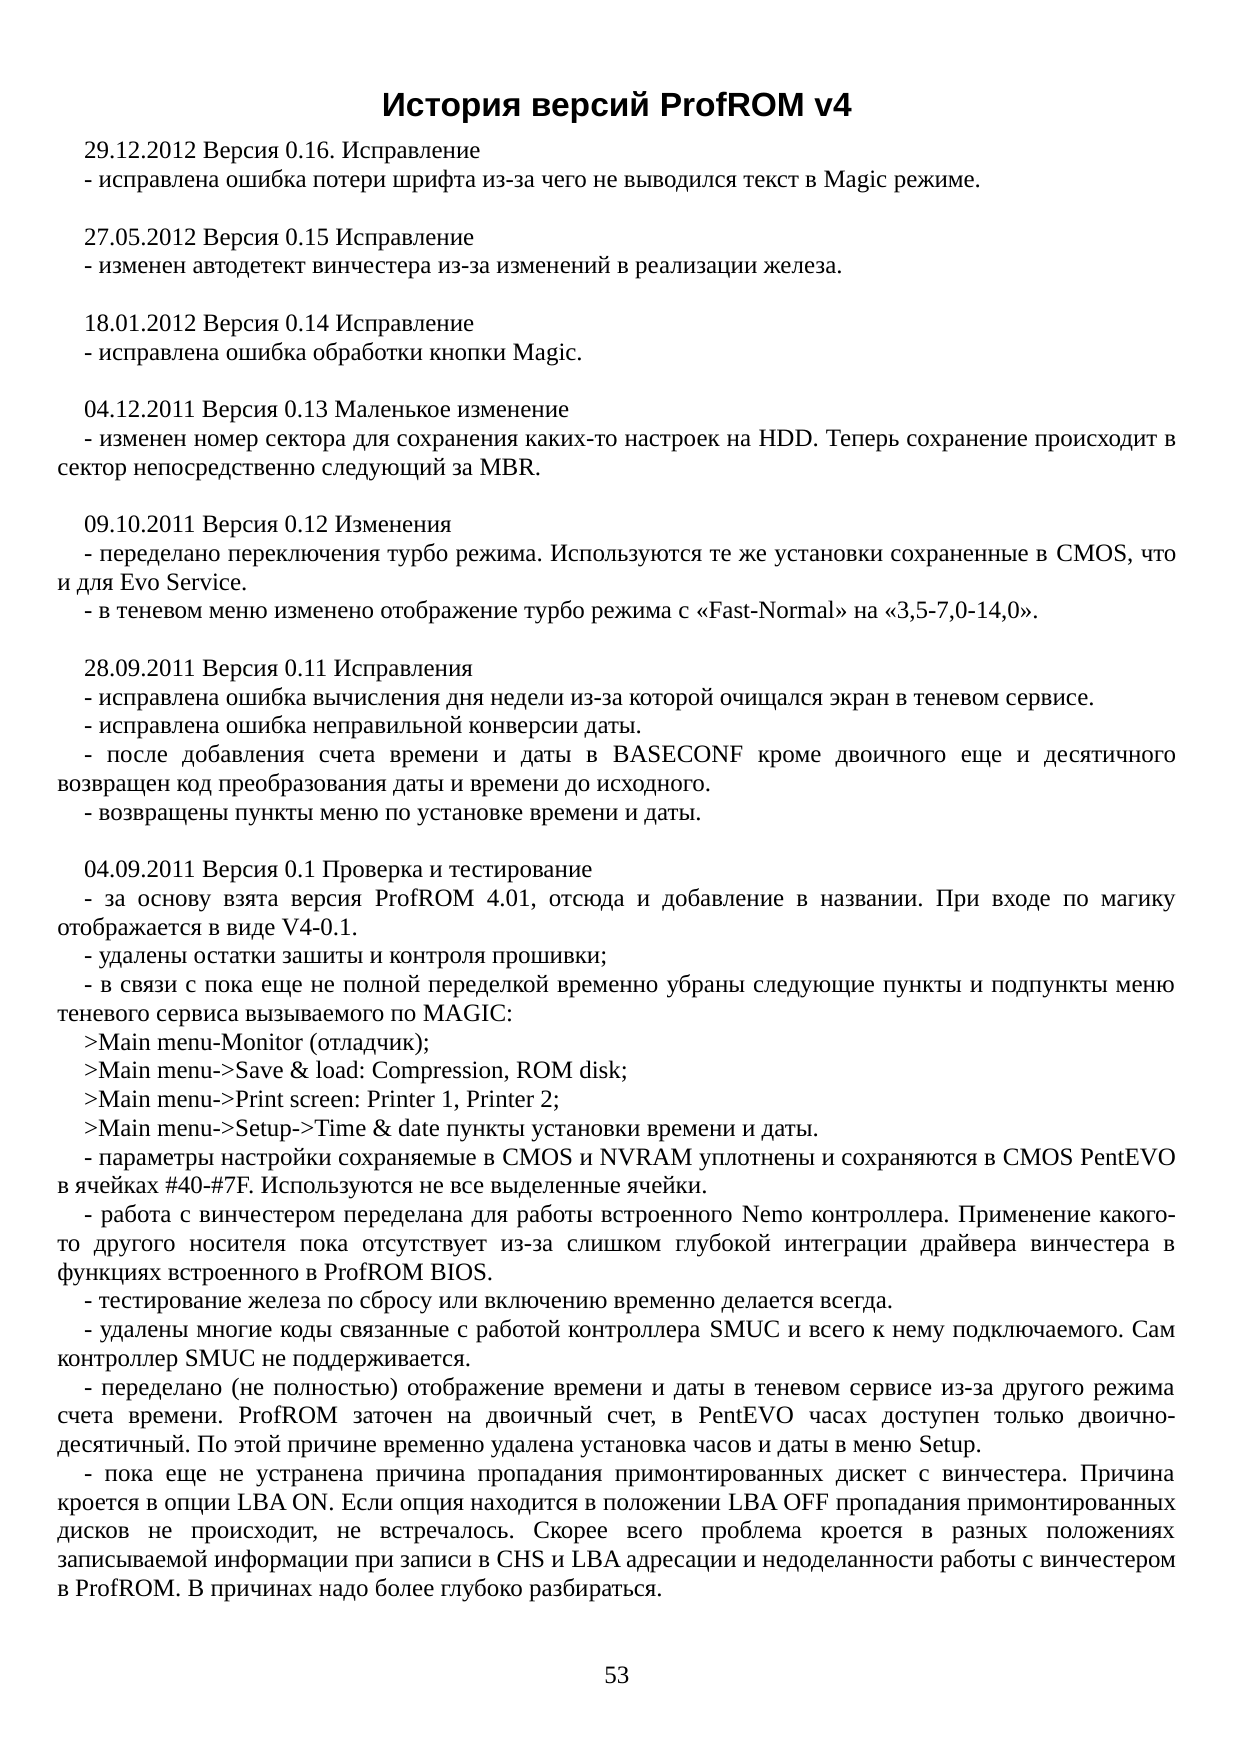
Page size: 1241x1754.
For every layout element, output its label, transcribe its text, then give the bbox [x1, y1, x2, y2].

subtitle История версий ProfROM v4 [57, 84, 1176, 123]
text - параметры настройки сохраняемые в CMOS и NVRAM уплотнены и сохраняются в CMOS PentEVO в ячейках #40-#7F. Используются не все выделенные ячейки. [57, 1142, 1176, 1199]
text - удалены остатки зашиты и контроля прошивки; [57, 941, 1176, 969]
text - удалены многие коды связанные с работой контроллера SMUC и всего к нему подключаемого. Сам контроллер SMUC не поддерживается. [57, 1314, 1176, 1372]
text >Main menu->Save & load: Compression, ROM disk; [57, 1056, 1176, 1084]
text >Main menu->Setup->Time & date пункты установки времени и даты. [57, 1113, 1176, 1142]
text - переделано переключения турбо режима. Используются те же установки сохраненные в CMOS, что и для Evo Service. [57, 538, 1176, 596]
text 18.01.2012 Версия 0.14 Исправление [57, 308, 1176, 337]
text - в теневом меню изменено отображение турбо режима с «Fast-Normal» на «3,5-7,0-14,0». [57, 596, 1176, 624]
text >Main menu-Monitor (отладчик); [57, 1027, 1176, 1056]
text - изменен автодетект винчестера из-за изменений в реализации железа. [57, 251, 1176, 279]
text 28.09.2011 Версия 0.11 Исправления [57, 653, 1176, 682]
text - работа с винчестером переделана для работы встроенного Nemo контроллера. Применение какого-то другого носителя пока отсутствует из-за слишком глубокой интеграции драйвера винчестера в функциях встроенного в ProfROM BIOS. [57, 1199, 1176, 1286]
text - исправлена ошибка вычисления дня недели из-за которой очищался экран в теневом сервисе. [57, 682, 1176, 711]
text 27.05.2012 Версия 0.15 Исправление [57, 222, 1176, 251]
text 04.09.2011 Версия 0.1 Проверка и тестирование [57, 854, 1176, 883]
text - исправлена ошибка потери шрифта из-за чего не выводился текст в Magic режиме. [57, 164, 1176, 193]
text - в связи с пока еще не полной переделкой временно убраны следующие пункты и подпункты меню теневого сервиса вызываемого по MAGIC: [57, 969, 1176, 1027]
text - после добавления счета времени и даты в BASECONF кроме двоичного еще и десятичного возвращен код преобразования даты и времени до исходного. [57, 739, 1176, 797]
text 09.10.2011 Версия 0.12 Изменения [57, 509, 1176, 538]
text 29.12.2012 Версия 0.16. Исправление [57, 136, 1176, 164]
text 04.12.2011 Версия 0.13 Маленькое изменение [57, 394, 1176, 423]
text >Main menu->Print screen: Printer 1, Printer 2; [57, 1084, 1176, 1113]
text - исправлена ошибка неправильной конверсии даты. [57, 711, 1176, 739]
text - за основу взята версия ProfROM 4.01, отсюда и добавление в названии. При входе по магику отображается в виде V4-0.1. [57, 883, 1176, 941]
text - переделано (не полностью) отображение времени и даты в теневом сервисе из-за другого режима счета времени. ProfROM заточен на двоичный счет, в PentEVO часах доступен только двоично-десятичный. По этой причине временно удалена установка часов и даты в меню Setup. [57, 1372, 1176, 1458]
text - исправлена ошибка обработки кнопки Magic. [57, 337, 1176, 366]
text - пока еще не устранена причина пропадания примонтированных дискет с винчестера. Причина кроется в опции LBA ON. Если опция находится в положении LBA OFF пропадания примонтированных дисков не происходит, не встречалось. Скорее всего проблема кроется в разных положениях записываемой информации при записи в CHS и LBA адресации и недоделанности работы с винчестером в ProfROM. В причинах надо более глубоко разбираться. [57, 1458, 1176, 1602]
text - изменен номер сектора для сохранения каких-то настроек на HDD. Теперь сохранение происходит в сектор непосредственно следующий за MBR. [57, 423, 1176, 481]
text - тестирование железа по сбросу или включению временно делается всегда. [57, 1286, 1176, 1314]
text - возвращены пункты меню по установке времени и даты. [57, 797, 1176, 826]
